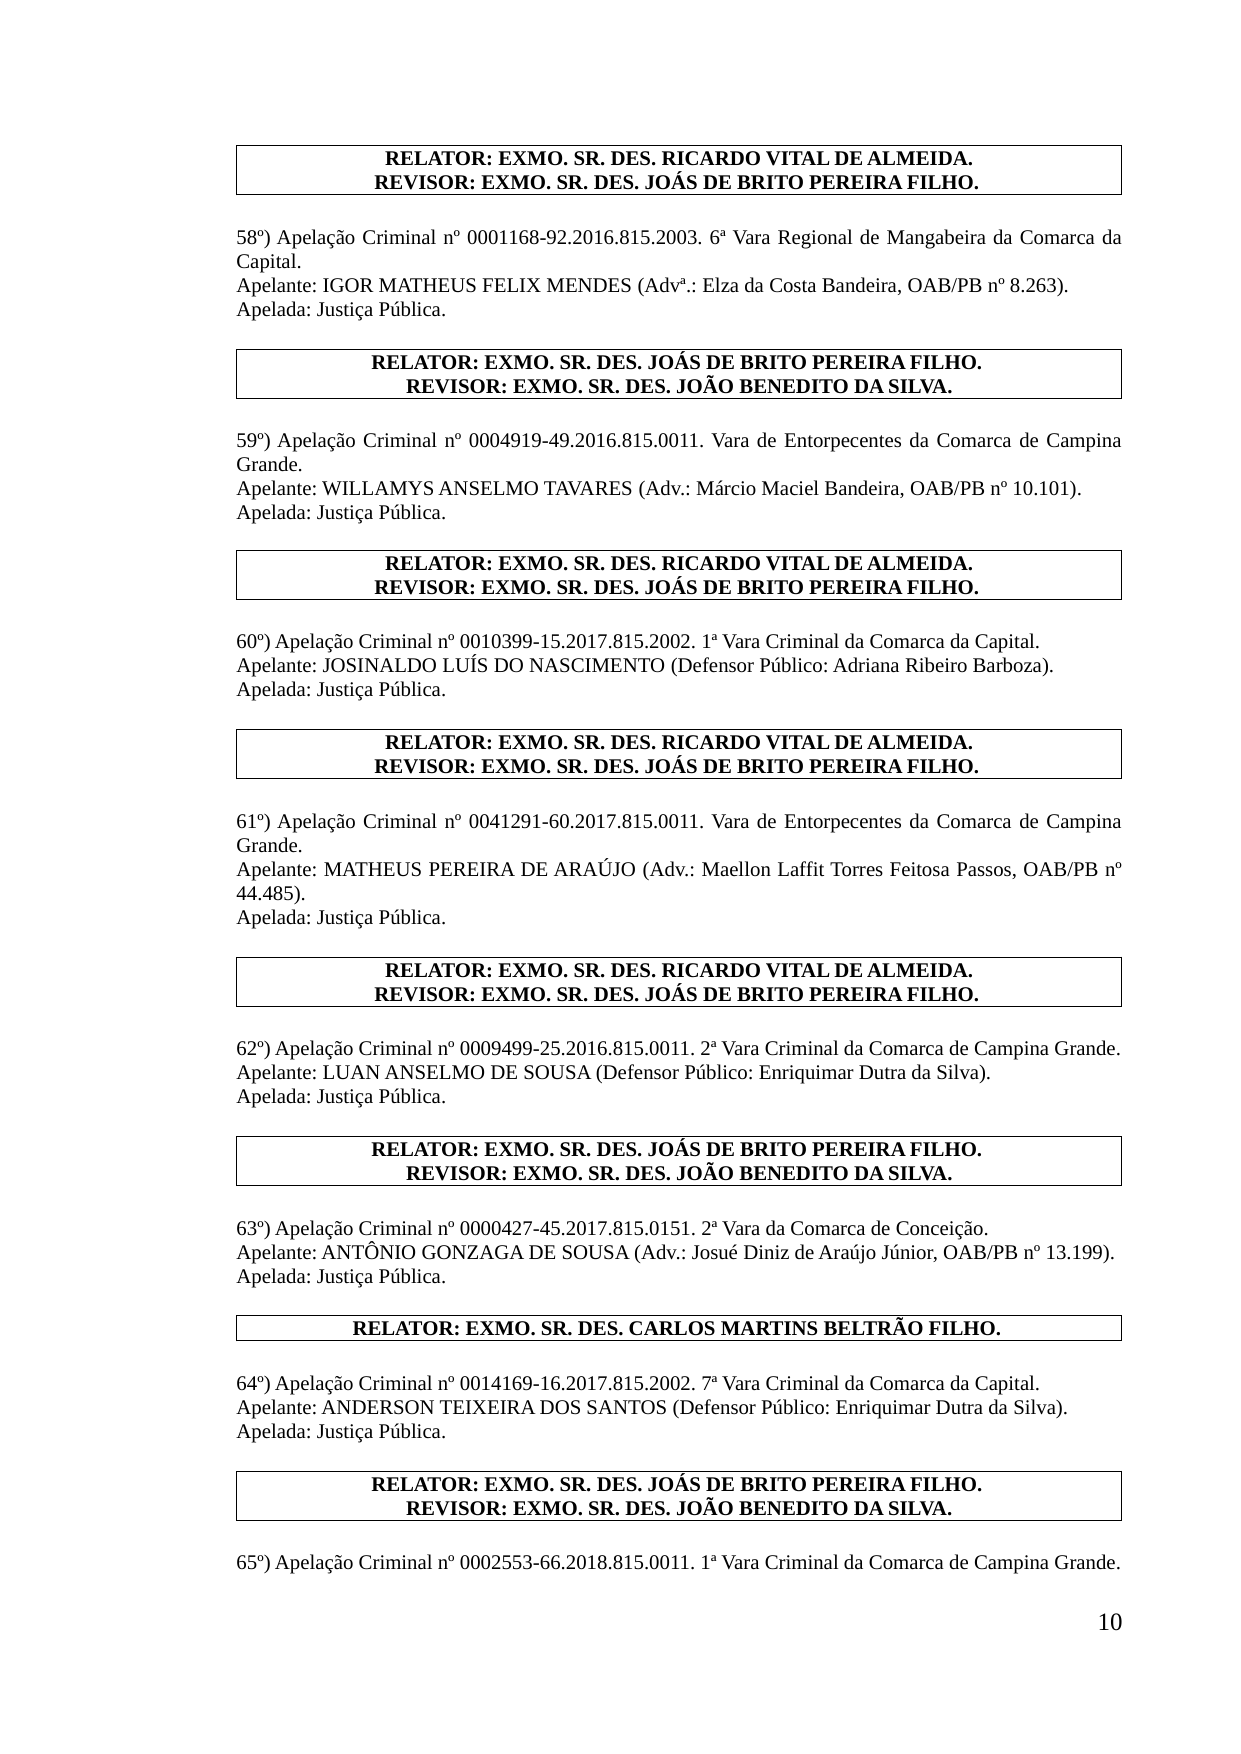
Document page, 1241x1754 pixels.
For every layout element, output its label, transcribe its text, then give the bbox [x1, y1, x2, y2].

text Apelante: JOSINALDO LUÍS DO NASCIMENTO (Defensor Público: Adriana Ribeiro Barboza). [236, 653, 1122, 677]
text Apelada: Justiça Pública. [236, 1264, 1122, 1288]
text RELATOR: EXMO. SR. DES. JOÁS DE BRITO PEREIRA FILHO. [237, 1472, 1121, 1495]
text Apelada: Justiça Pública. [236, 677, 1122, 701]
text 60º) Apelação Criminal nº 0010399-15.2017.815.2002. 1ª Vara Criminal da Comarca da Capital. [236, 629, 1122, 653]
text REVISOR: EXMO. SR. DES. JOÁS DE BRITO PEREIRA FILHO. [237, 169, 1121, 194]
text 64º) Apelação Criminal nº 0014169-16.2017.815.2002. 7ª Vara Criminal da Comarca da Capital. [236, 1371, 1122, 1395]
text RELATOR: EXMO. SR. DES. RICARDO VITAL DE ALMEIDA. [237, 551, 1121, 574]
text Apelada: Justiça Pública. [236, 905, 1122, 929]
text REVISOR: EXMO. SR. DES. JOÃO BENEDITO DA SILVA. [237, 1160, 1121, 1185]
text Apelada: Justiça Pública. [236, 500, 1122, 524]
text Apelada: Justiça Pública. [236, 297, 1122, 321]
text RELATOR: EXMO. SR. DES. RICARDO VITAL DE ALMEIDA. [237, 146, 1121, 169]
text Apelante: ANDERSON TEIXEIRA DOS SANTOS (Defensor Público: Enriquimar Dutra da Silva). [236, 1395, 1122, 1419]
text Apelada: Justiça Pública. [236, 1084, 1122, 1108]
text Apelante: IGOR MATHEUS FELIX MENDES (Advª.: Elza da Costa Bandeira, OAB/PB nº 8.263). [236, 273, 1122, 297]
text 58º) Apelação Criminal nº 0001168-92.2016.815.2003. 6ª Vara Regional de Mangabeira da Comarca da Capital. [236, 225, 1122, 273]
text Apelante: WILLAMYS ANSELMO TAVARES (Adv.: Márcio Maciel Bandeira, OAB/PB nº 10.101). [236, 476, 1122, 500]
text 61º) Apelação Criminal nº 0041291-60.2017.815.0011. Vara de Entorpecentes da Comarca de Campina Grande. [236, 809, 1122, 857]
text REVISOR: EXMO. SR. DES. JOÁS DE BRITO PEREIRA FILHO. [237, 753, 1121, 778]
text 62º) Apelação Criminal nº 0009499-25.2016.815.0011. 2ª Vara Criminal da Comarca de Campina Grande. [236, 1036, 1122, 1060]
text 59º) Apelação Criminal nº 0004919-49.2016.815.0011. Vara de Entorpecentes da Comarca de Campina Grande. [236, 428, 1122, 476]
text 63º) Apelação Criminal nº 0000427-45.2017.815.0151. 2ª Vara da Comarca de Conceição. [236, 1216, 1122, 1239]
text Apelada: Justiça Pública. [236, 1419, 1122, 1443]
text Apelante: LUAN ANSELMO DE SOUSA (Defensor Público: Enriquimar Dutra da Silva). [236, 1060, 1122, 1084]
text RELATOR: EXMO. SR. DES. RICARDO VITAL DE ALMEIDA. [237, 730, 1121, 753]
text REVISOR: EXMO. SR. DES. JOÁS DE BRITO PEREIRA FILHO. [237, 981, 1121, 1006]
text Apelante: ANTÔNIO GONZAGA DE SOUSA (Adv.: Josué Diniz de Araújo Júnior, OAB/PB nº 13.199). [236, 1239, 1122, 1264]
text REVISOR: EXMO. SR. DES. JOÃO BENEDITO DA SILVA. [237, 373, 1121, 398]
text RELATOR: EXMO. SR. DES. JOÁS DE BRITO PEREIRA FILHO. [237, 1137, 1121, 1160]
text REVISOR: EXMO. SR. DES. JOÃO BENEDITO DA SILVA. [237, 1495, 1121, 1520]
text RELATOR: EXMO. SR. DES. JOÁS DE BRITO PEREIRA FILHO. [237, 350, 1121, 373]
text 65º) Apelação Criminal nº 0002553-66.2018.815.0011. 1ª Vara Criminal da Comarca de Campina Grande. [236, 1550, 1122, 1574]
text RELATOR: EXMO. SR. DES. RICARDO VITAL DE ALMEIDA. [237, 958, 1121, 981]
text RELATOR: EXMO. SR. DES. CARLOS MARTINS BELTRÃO FILHO. [237, 1316, 1121, 1340]
text REVISOR: EXMO. SR. DES. JOÁS DE BRITO PEREIRA FILHO. [237, 574, 1121, 599]
text Apelante: MATHEUS PEREIRA DE ARAÚJO (Adv.: Maellon Laffit Torres Feitosa Passos, OAB/PB nº 44.485). [236, 857, 1122, 905]
